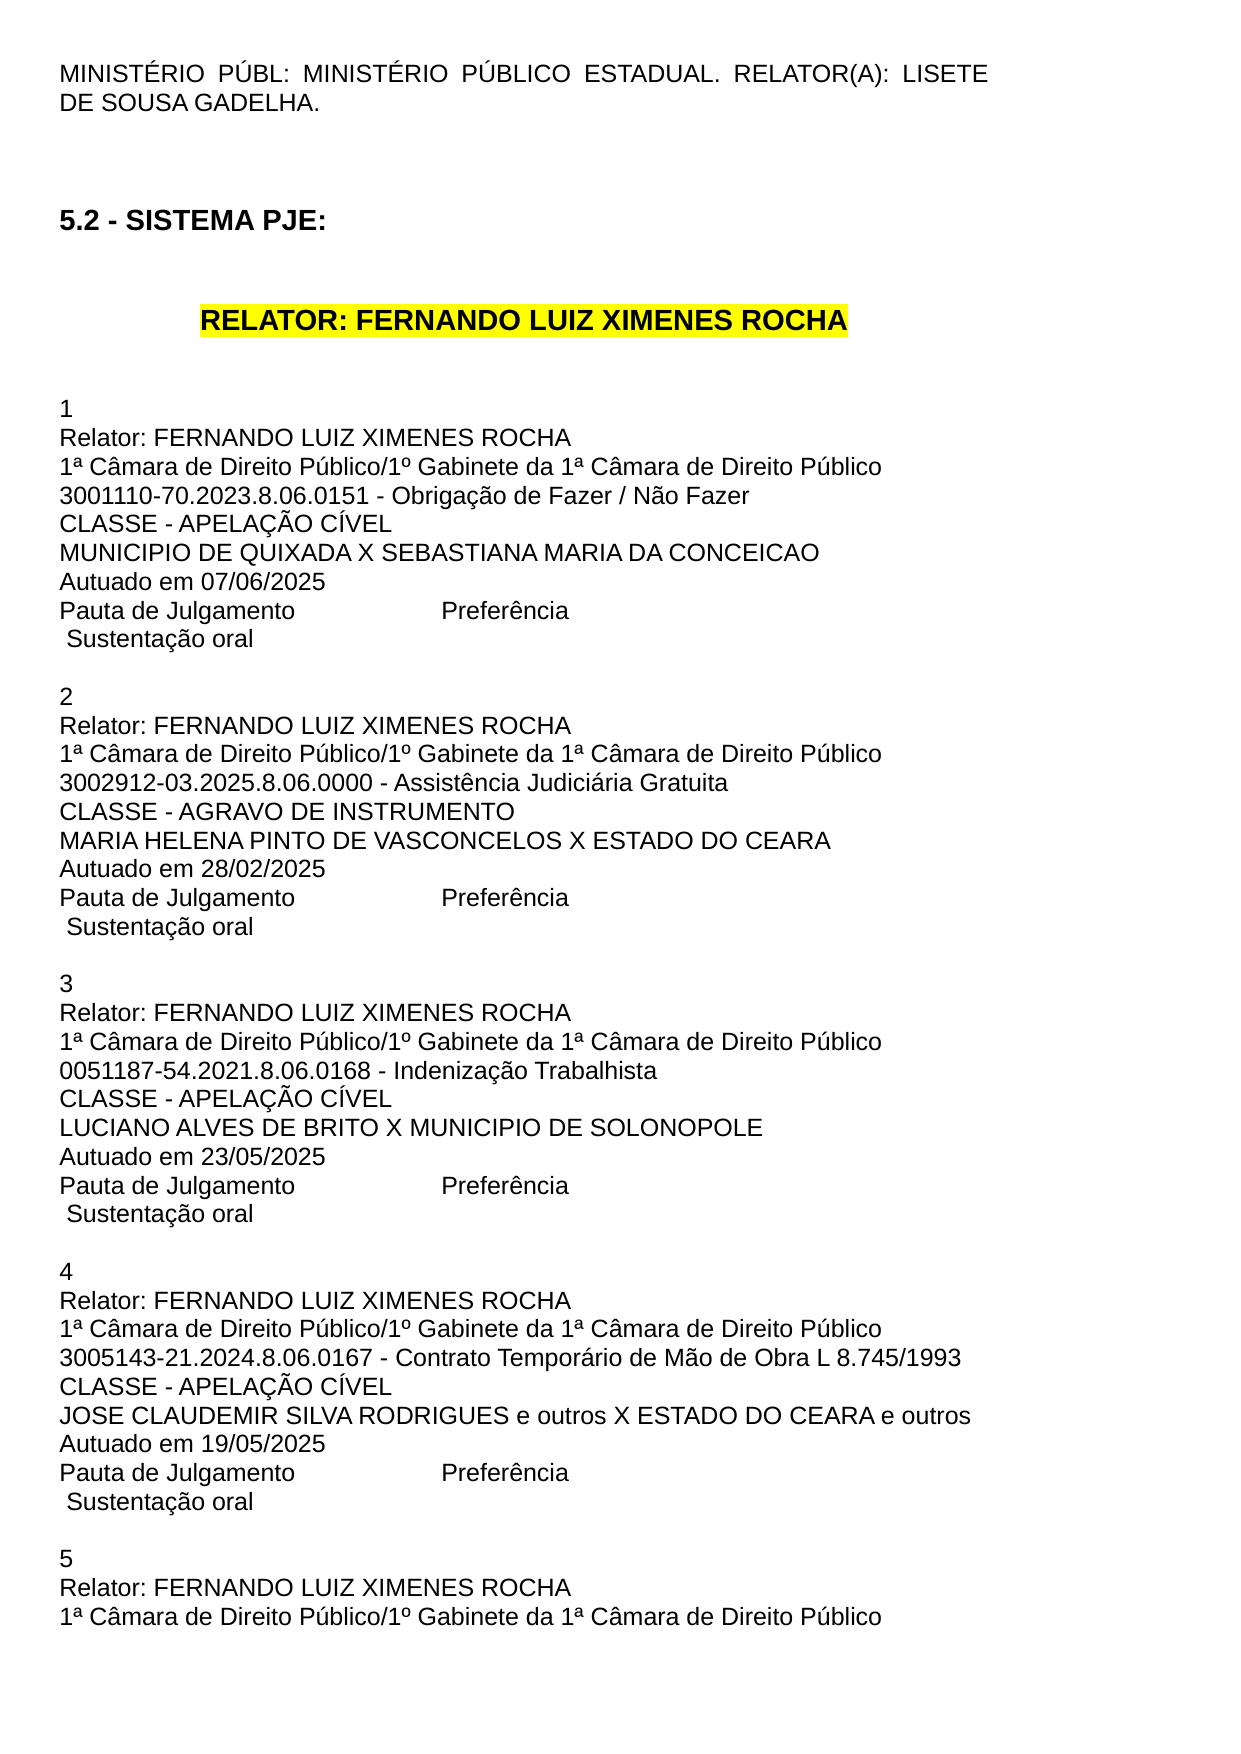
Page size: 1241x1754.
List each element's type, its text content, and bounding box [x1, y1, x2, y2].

text Relator: FERNANDO LUIZ XIMENES ROCHA [59, 1573, 989, 1602]
text 1ª Câmara de Direito Público/1º Gabinete da 1ª Câmara de Direito Público [59, 1602, 989, 1631]
text Sustentação oral [59, 624, 989, 653]
text 2 [59, 682, 989, 711]
text Autuado em 07/06/2025 [59, 567, 989, 596]
text 3001110-70.2023.8.06.0151 - Obrigação de Fazer / Não Fazer [59, 481, 989, 509]
text 1ª Câmara de Direito Público/1º Gabinete da 1ª Câmara de Direito Público [59, 1027, 989, 1056]
text Autuado em 28/02/2025 [59, 854, 989, 883]
text 3 [59, 969, 989, 998]
text Relator: FERNANDO LUIZ XIMENES ROCHA [59, 423, 989, 452]
text JOSE CLAUDEMIR SILVA RODRIGUES e outros X ESTADO DO CEARA e outros [59, 1401, 989, 1429]
text MINISTÉRIO PÚBL: MINISTÉRIO PÚBLICO ESTADUAL. RELATOR(A): LISETE DE SOUSA GADELHA. [59, 59, 989, 117]
text Pauta de Julgamento Preferência [59, 1458, 989, 1487]
text CLASSE - APELAÇÃO CÍVEL [59, 1084, 989, 1113]
text 3005143-21.2024.8.06.0167 - Contrato Temporário de Mão de Obra L 8.745/1993 [59, 1343, 989, 1372]
text 1 [59, 394, 989, 423]
text Sustentação oral [59, 1199, 989, 1228]
text 5 [59, 1544, 989, 1573]
text Relator: FERNANDO LUIZ XIMENES ROCHA [59, 1286, 989, 1314]
text 5.2 - SISTEMA PJE: [59, 203, 989, 236]
text Pauta de Julgamento Preferência [59, 883, 989, 912]
text Sustentação oral [59, 1487, 989, 1516]
text CLASSE - APELAÇÃO CÍVEL [59, 509, 989, 538]
text LUCIANO ALVES DE BRITO X MUNICIPIO DE SOLONOPOLE [59, 1113, 989, 1142]
text Sustentação oral [59, 912, 989, 941]
text Relator: FERNANDO LUIZ XIMENES ROCHA [59, 711, 989, 739]
text Autuado em 19/05/2025 [59, 1429, 989, 1458]
text MARIA HELENA PINTO DE VASCONCELOS X ESTADO DO CEARA [59, 826, 989, 854]
text CLASSE - AGRAVO DE INSTRUMENTO [59, 797, 989, 826]
text 0051187-54.2021.8.06.0168 - Indenização Trabalhista [59, 1056, 989, 1084]
text 1ª Câmara de Direito Público/1º Gabinete da 1ª Câmara de Direito Público [59, 1314, 989, 1343]
text 1ª Câmara de Direito Público/1º Gabinete da 1ª Câmara de Direito Público [59, 739, 989, 768]
text 1ª Câmara de Direito Público/1º Gabinete da 1ª Câmara de Direito Público [59, 452, 989, 481]
text MUNICIPIO DE QUIXADA X SEBASTIANA MARIA DA CONCEICAO [59, 538, 989, 567]
text CLASSE - APELAÇÃO CÍVEL [59, 1372, 989, 1401]
text 4 [59, 1257, 989, 1286]
text Relator: FERNANDO LUIZ XIMENES ROCHA [59, 998, 989, 1027]
text Pauta de Julgamento Preferência [59, 1171, 989, 1199]
text Autuado em 23/05/2025 [59, 1142, 989, 1171]
text Pauta de Julgamento Preferência [59, 596, 989, 624]
text 3002912-03.2025.8.06.0000 - Assistência Judiciária Gratuita [59, 768, 989, 797]
text RELATOR: FERNANDO LUIZ XIMENES ROCHA [59, 303, 989, 337]
